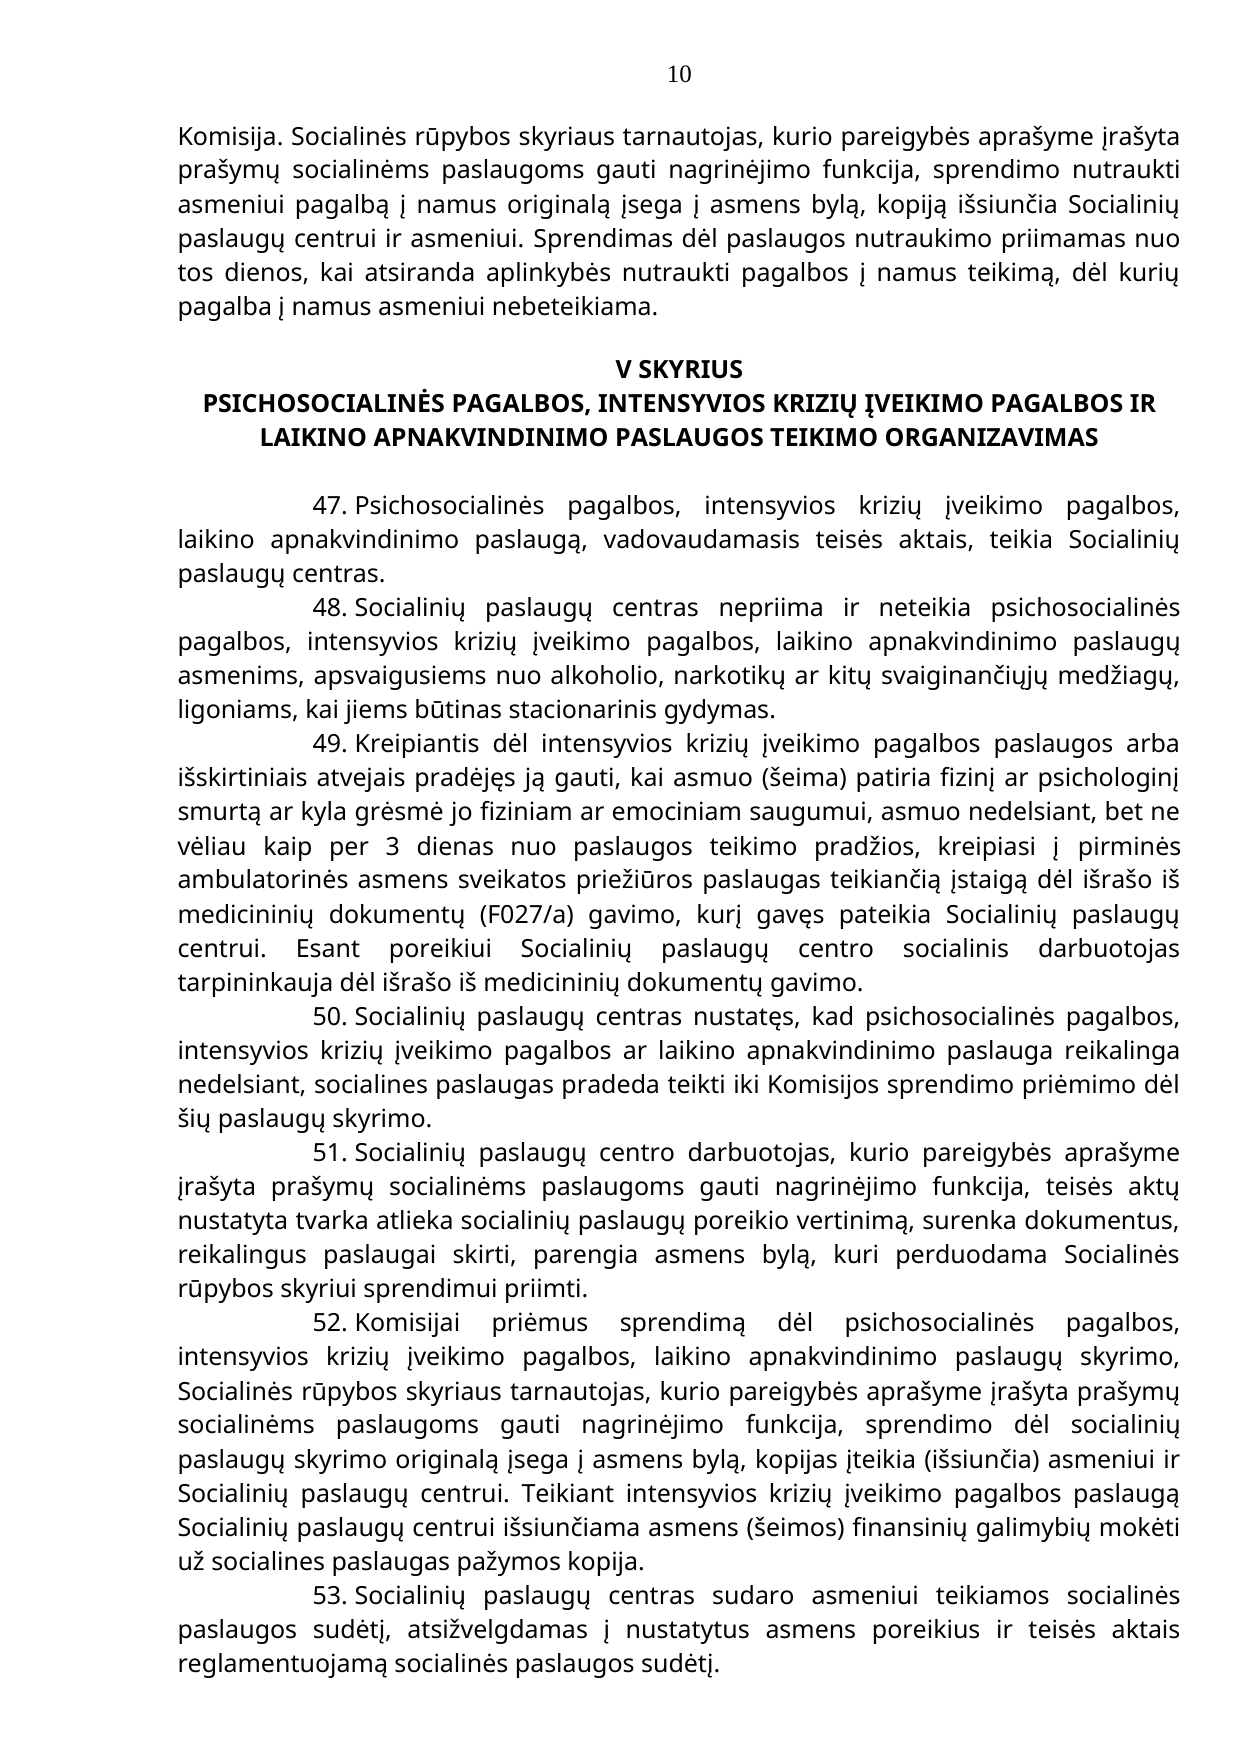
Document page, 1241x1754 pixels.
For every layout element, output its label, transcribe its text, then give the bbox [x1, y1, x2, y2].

text 51. Socialinių paslaugų centro darbuotojas, kurio pareigybės aprašyme įrašyta prašymų socialinėms paslaugoms gauti nagrinėjimo funkcija, teisės aktų nustatyta tvarka atlieka socialinių paslaugų poreikio vertinimą, surenka dokumentus, reikalingus paslaugai skirti, parengia asmens bylą, kuri perduodama Socialinės rūpybos skyriui sprendimui priimti. [177, 1135, 1181, 1305]
text 50. Socialinių paslaugų centras nustatęs, kad psichosocialinės pagalbos, intensyvios krizių įveikimo pagalbos ar laikino apnakvindinimo paslauga reikalinga nedelsiant, socialines paslaugas pradeda teikti iki Komisijos sprendimo priėmimo dėl šių paslaugų skyrimo. [177, 998, 1181, 1135]
text Komisija. Socialinės rūpybos skyriaus tarnautojas, kurio pareigybės aprašyme įrašyta prašymų socialinėms paslaugoms gauti nagrinėjimo funkcija, sprendimo nutraukti asmeniui pagalbą į namus originalą įsega į asmens bylą, kopiją išsiunčia Socialinių paslaugų centrui ir asmeniui. Sprendimas dėl paslaugos nutraukimo priimamas nuo tos dienos, kai atsiranda aplinkybės nutraukti pagalbos į namus teikimą, dėl kurių pagalba į namus asmeniui nebeteikiama. [177, 118, 1181, 322]
text V SKYRIUS [177, 351, 1181, 385]
text 53. Socialinių paslaugų centras sudaro asmeniui teikiamos socialinės paslaugos sudėtį, atsižvelgdamas į nustatytus asmens poreikius ir teisės aktais reglamentuojamą socialinės paslaugos sudėtį. [177, 1577, 1181, 1680]
text PSICHOSOCIALINĖS PAGALBOS, INTENSYVIOS KRIZIŲ ĮVEIKIMO PAGALBOS IR LAIKINO APNAKVINDINIMO PASLAUGOS TEIKIMO ORGANIZAVIMAS [177, 385, 1181, 453]
text 47. Psichosocialinės pagalbos, intensyvios krizių įveikimo pagalbos, laikino apnakvindinimo paslaugą, vadovaudamasis teisės aktais, teikia Socialinių paslaugų centras. [177, 487, 1181, 590]
text 52. Komisijai priėmus sprendimą dėl psichosocialinės pagalbos, intensyvios krizių įveikimo pagalbos, laikino apnakvindinimo paslaugų skyrimo, Socialinės rūpybos skyriaus tarnautojas, kurio pareigybės aprašyme įrašyta prašymų socialinėms paslaugoms gauti nagrinėjimo funkcija, sprendimo dėl socialinių paslaugų skyrimo originalą įsega į asmens bylą, kopijas įteikia (išsiunčia) asmeniui ir Socialinių paslaugų centrui. Teikiant intensyvios krizių įveikimo pagalbos paslaugą Socialinių paslaugų centrui išsiunčiama asmens (šeimos) finansinių galimybių mokėti už socialines paslaugas pažymos kopija. [177, 1305, 1181, 1577]
text 49. Kreipiantis dėl intensyvios krizių įveikimo pagalbos paslaugos arba išskirtiniais atvejais pradėjęs ją gauti, kai asmuo (šeima) patiria fizinį ar psichologinį smurtą ar kyla grėsmė jo fiziniam ar emociniam saugumui, asmuo nedelsiant, bet ne vėliau kaip per 3 dienas nuo paslaugos teikimo pradžios, kreipiasi į pirminės ambulatorinės asmens sveikatos priežiūros paslaugas teikiančią įstaigą dėl išrašo iš medicininių dokumentų (F027/a) gavimo, kurį gavęs pateikia Socialinių paslaugų centrui. Esant poreikiui Socialinių paslaugų centro socialinis darbuotojas tarpininkauja dėl išrašo iš medicininių dokumentų gavimo. [177, 726, 1181, 998]
text 48. Socialinių paslaugų centras nepriima ir neteikia psichosocialinės pagalbos, intensyvios krizių įveikimo pagalbos, laikino apnakvindinimo paslaugų asmenims, apsvaigusiems nuo alkoholio, narkotikų ar kitų svaiginančiųjų medžiagų, ligoniams, kai jiems būtinas stacionarinis gydymas. [177, 590, 1181, 726]
